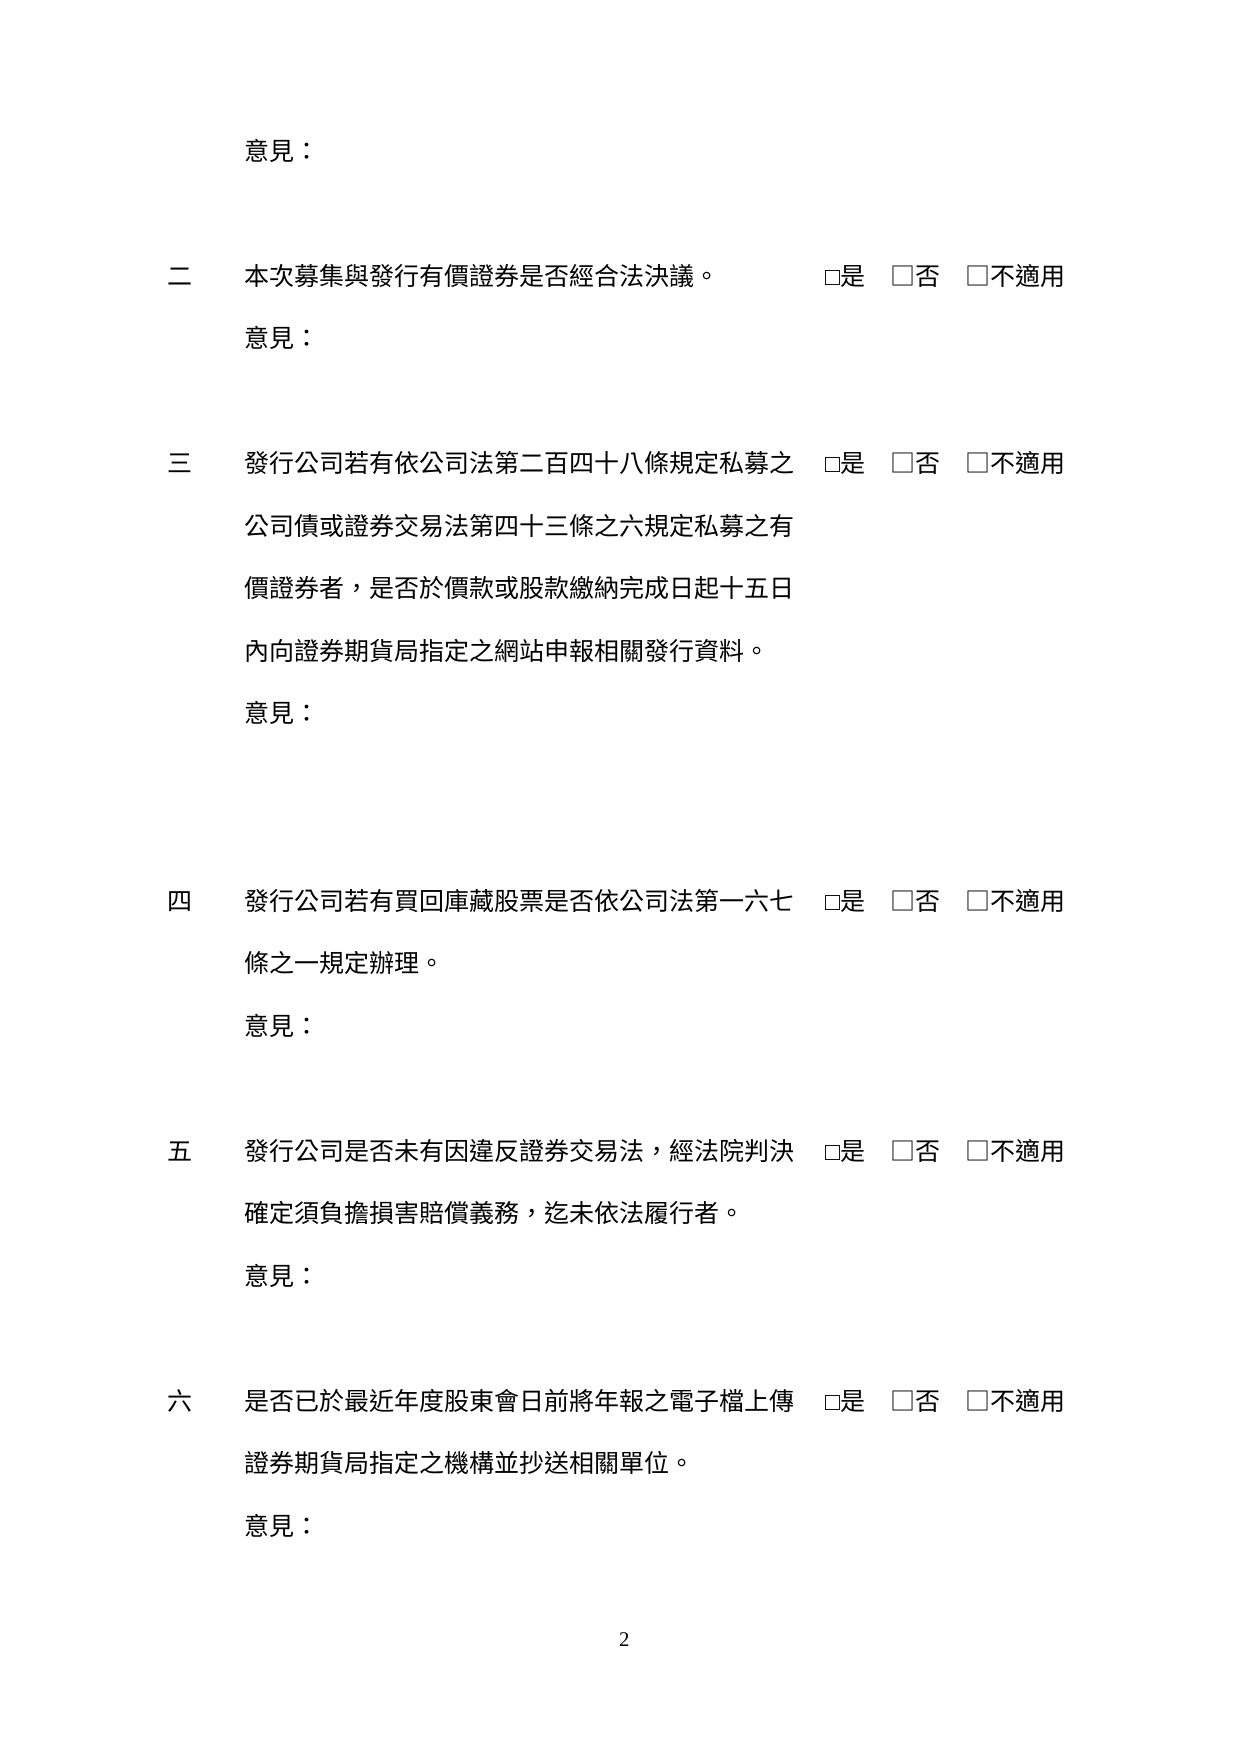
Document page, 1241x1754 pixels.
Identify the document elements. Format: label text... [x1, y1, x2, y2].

table_cell 發行公司若有買回庫藏股票是否依公司法第一六七條之一規定辦理。 意見： [233, 858, 806, 1108]
table_header [806, 108, 1084, 233]
table_cell 發行公司若有依公司法第二百四十八條規定私募之公司債或證券交易法第四十三條之六規定私募之有價證券者，是否於價款或股款繳納完成日起十五日內向證券期貨局指定之網站申報相關發行資料。 意見： [233, 420, 806, 858]
table_cell □是 □否 □不適用 [806, 858, 1084, 1108]
table_cell 二 [156, 233, 233, 420]
table_cell 五 [156, 1108, 233, 1358]
table_cell 是否已於最近年度股東會日前將年報之電子檔上傳證券期貨局指定之機構並抄送相關單位。 意見： [233, 1358, 806, 1608]
table_cell 本次募集與發行有價證券是否經合法決議。 意見： [233, 233, 806, 420]
table_cell 三 [156, 420, 233, 858]
table_cell □是 □否 □不適用 [806, 233, 1084, 420]
table_cell 發行公司是否未有因違反證券交易法，經法院判決確定須負擔損害賠償義務，迄未依法履行者。 意見： [233, 1108, 806, 1358]
table_cell 四 [156, 858, 233, 1108]
table_header [156, 108, 233, 233]
table_cell □是 □否 □不適用 [806, 1108, 1084, 1358]
table_header 意見： [233, 108, 806, 233]
table_cell □是 □否 □不適用 [806, 420, 1084, 858]
table_cell 六 [156, 1358, 233, 1608]
table_cell □是 □否 □不適用 [806, 1358, 1084, 1608]
